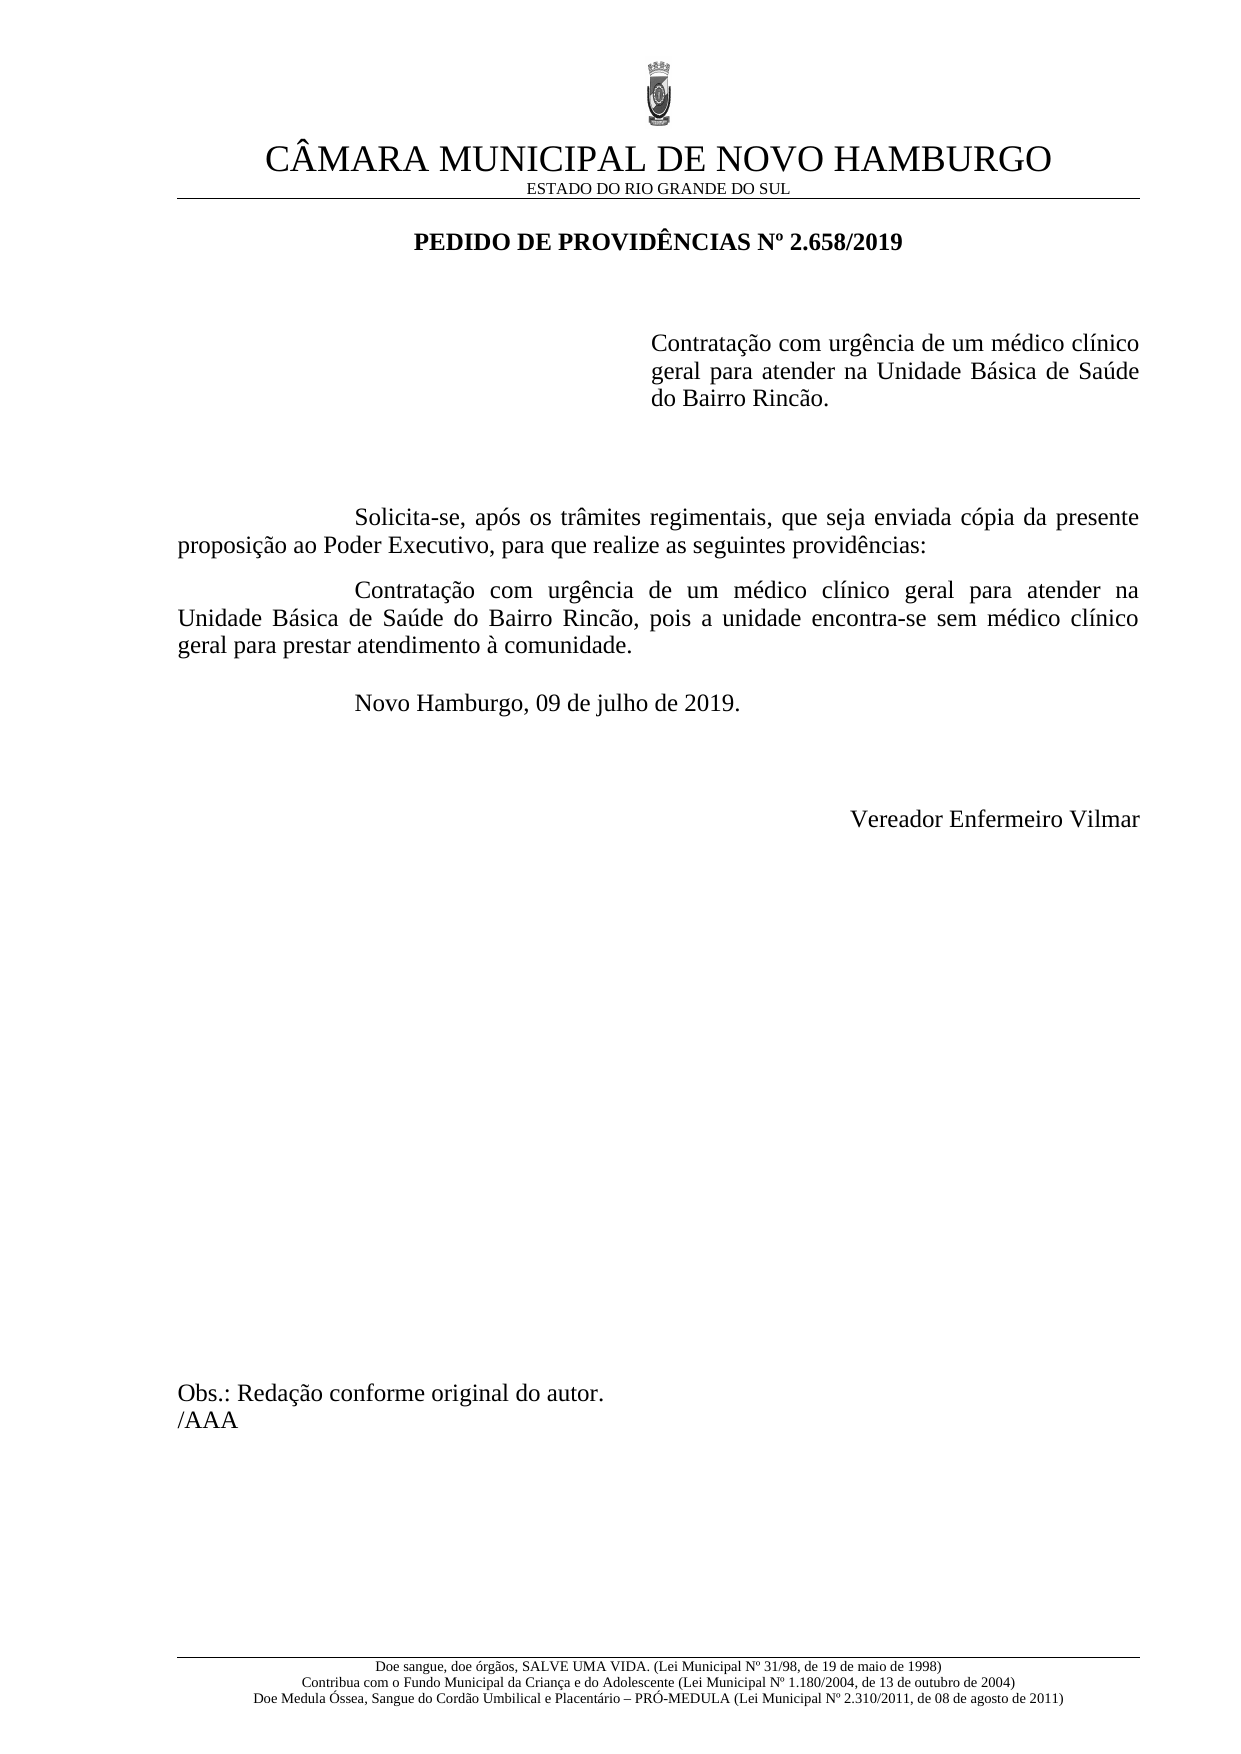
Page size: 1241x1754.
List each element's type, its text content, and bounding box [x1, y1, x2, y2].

text PEDIDO DE PROVIDÊNCIAS Nº 2.658/2019 [177, 228, 1140, 256]
text Contratação com urgência de um médico clínico geral para atender na Unidade Básica de Saúde do Bairro Rincão, pois a unidade encontra-se sem médico clínico geral para prestar atendimento à comunidade. [177, 576, 1140, 659]
text Vereador Enfermeiro Vilmar [177, 805, 1140, 833]
text Contratação com urgência de um médico clínico geral para atender na Unidade Básica de Saúde do Bairro Rincão. [651, 329, 1140, 412]
text Solicita-se, após os trâmites regimentais, que seja enviada cópia da presente proposição ao Poder Executivo, para que realize as seguintes providências: [177, 503, 1140, 558]
text /AAA [177, 1406, 1140, 1434]
text Novo Hamburgo, 09 de julho de 2019. [177, 689, 1140, 717]
text Obs.: Redação conforme original do autor. [177, 1379, 1140, 1406]
